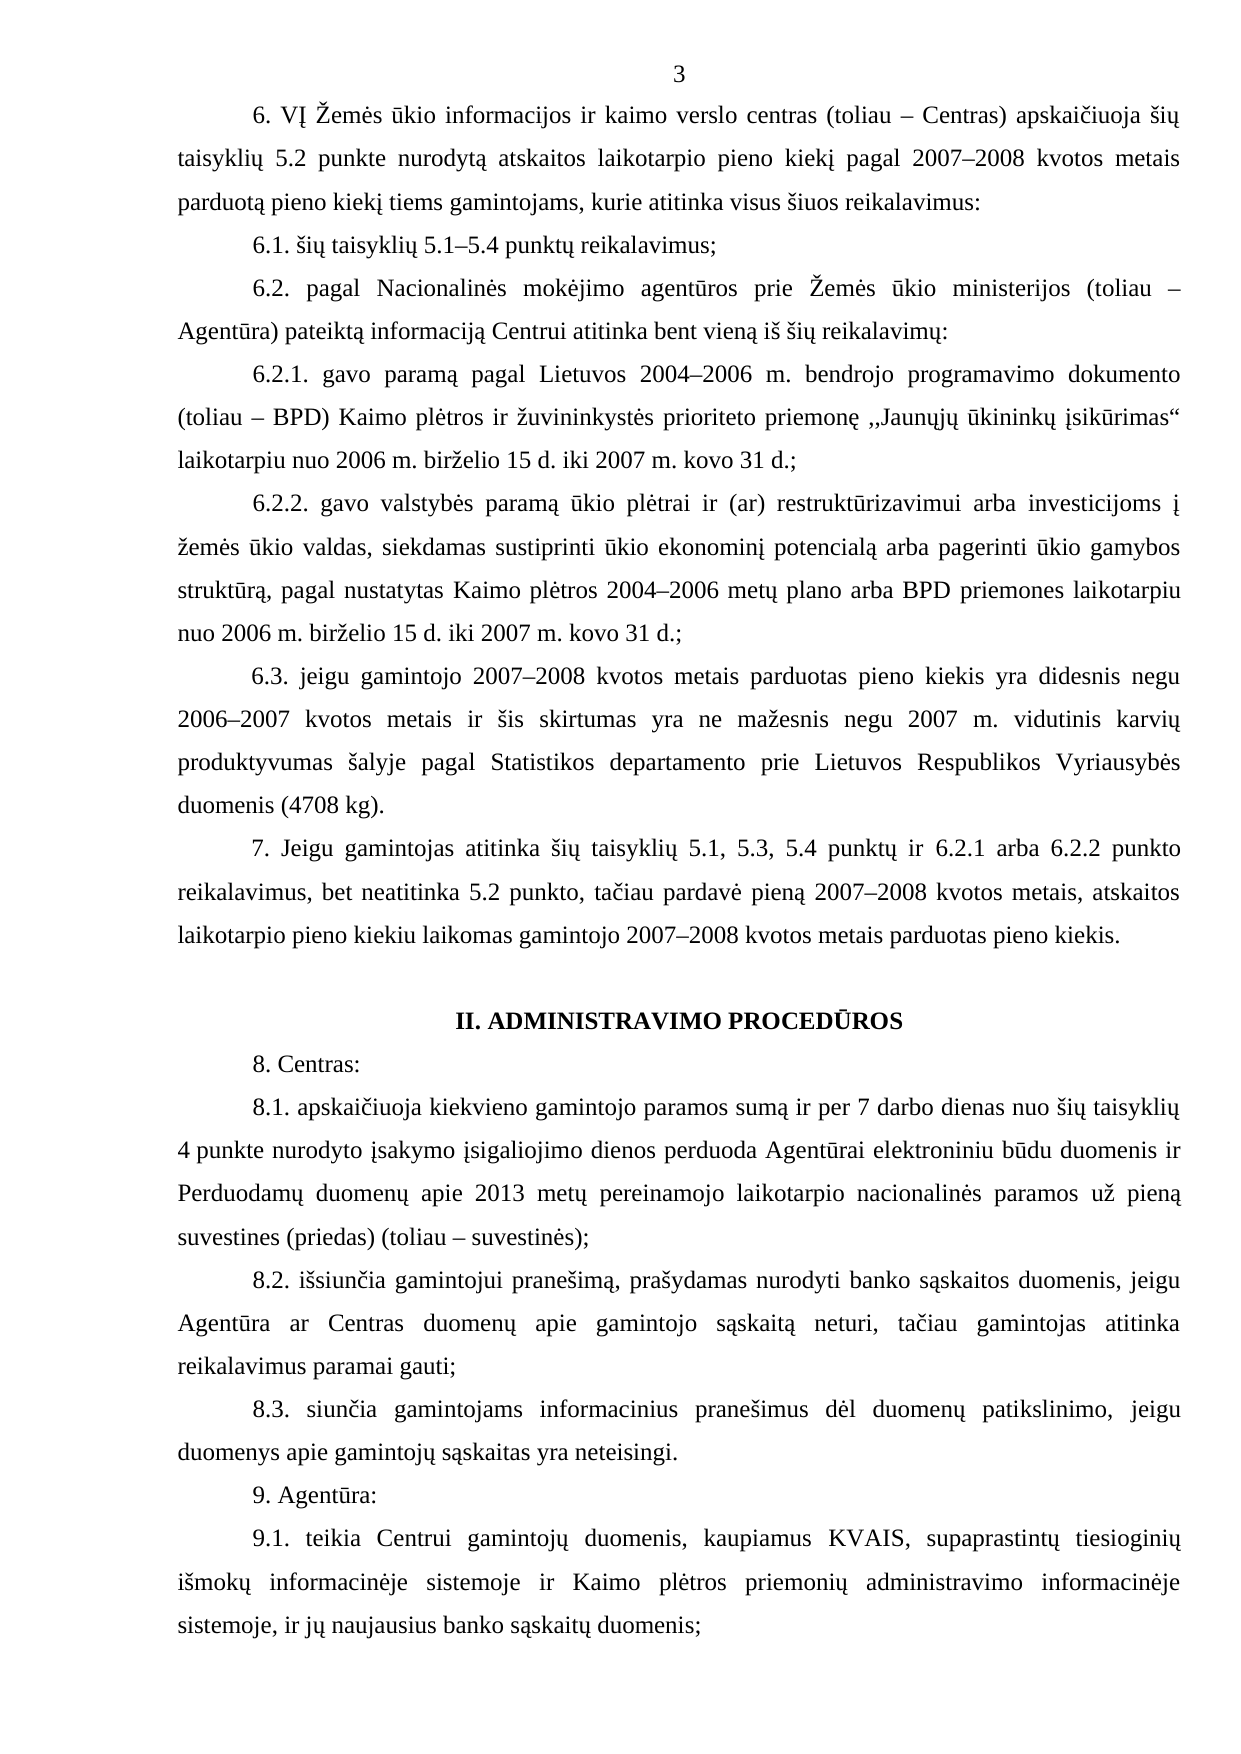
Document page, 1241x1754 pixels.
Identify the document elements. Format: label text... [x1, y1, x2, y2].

text 9.1. teikia Centrui gamintojų duomenis, kaupiamus KVAIS, supaprastintų tiesioginių išmokų informacinėje sistemoje ir Kaimo plėtros priemonių administravimo informacinėje sistemoje, ir jų naujausius banko sąskaitų duomenis; [177, 1523, 1181, 1638]
text 6.2. pagal Nacionalinės mokėjimo agentūros prie Žemės ūkio ministerijos (toliau – Agentūra) pateiktą informaciją Centrui atitinka bent vieną iš šių reikalavimų: [177, 273, 1181, 345]
text II. ADMINISTRAVIMO PROCEDŪROS [177, 1006, 1181, 1035]
text 6.1. šių taisyklių 5.1–5.4 punktų reikalavimus; [177, 230, 1181, 258]
text 6.2.2. gavo valstybės paramą ūkio plėtrai ir (ar) restruktūrizavimui arba investicijoms į žemės ūkio valdas, siekdamas sustiprinti ūkio ekonominį potencialą arba pagerinti ūkio gamybos struktūrą, pagal nustatytas Kaimo plėtros 2004–2006 metų plano arba BPD priemones laikotarpiu nuo 2006 m. birželio 15 d. iki 2007 m. kovo 31 d.; [177, 488, 1181, 647]
text 8. Centras: [177, 1049, 1181, 1078]
text 8.1. apskaičiuoja kiekvieno gamintojo paramos sumą ir per 7 darbo dienas nuo šių taisyklių 4 punkte nurodyto įsakymo įsigaliojimo dienos perduoda Agentūrai elektroniniu būdu duomenis ir Perduodamų duomenų apie 2013 metų pereinamojo laikotarpio nacionalinės paramos už pieną suvestines (priedas) (toliau – suvestinės); [177, 1092, 1181, 1250]
text 8.2. išsiunčia gamintojui pranešimą, prašydamas nurodyti banko sąskaitos duomenis, jeigu Agentūra ar Centras duomenų apie gamintojo sąskaitą neturi, tačiau gamintojas atitinka reikalavimus paramai gauti; [177, 1265, 1181, 1380]
text 9. Agentūra: [236, 1480, 1181, 1509]
text 7. Jeigu gamintojas atitinka šių taisyklių 5.1, 5.3, 5.4 punktų ir 6.2.1 arba 6.2.2 punkto reikalavimus, bet neatitinka 5.2 punkto, tačiau pardavė pieną 2007–2008 kvotos metais, atskaitos laikotarpio pieno kiekiu laikomas gamintojo 2007–2008 kvotos metais parduotas pieno kiekis. [177, 833, 1181, 948]
text 6.3. jeigu gamintojo 2007–2008 kvotos metais parduotas pieno kiekis yra didesnis negu 2006–2007 kvotos metais ir šis skirtumas yra ne mažesnis negu 2007 m. vidutinis karvių produktyvumas šalyje pagal Statistikos departamento prie Lietuvos Respublikos Vyriausybės duomenis (4708 kg). [177, 661, 1181, 819]
text 6. VĮ Žemės ūkio informacijos ir kaimo verslo centras (toliau – Centras) apskaičiuoja šių taisyklių 5.2 punkte nurodytą atskaitos laikotarpio pieno kiekį pagal 2007–2008 kvotos metais parduotą pieno kiekį tiems gamintojams, kurie atitinka visus šiuos reikalavimus: [177, 100, 1181, 215]
text 8.3. siunčia gamintojams informacinius pranešimus dėl duomenų patikslinimo, jeigu duomenys apie gamintojų sąskaitas yra neteisingi. [177, 1394, 1181, 1466]
text 6.2.1. gavo paramą pagal Lietuvos 2004–2006 m. bendrojo programavimo dokumento (toliau – BPD) Kaimo plėtros ir žuvininkystės prioriteto priemonę ,,Jaunųjų ūkininkų įsikūrimas“ laikotarpiu nuo 2006 m. birželio 15 d. iki 2007 m. kovo 31 d.; [177, 359, 1181, 474]
